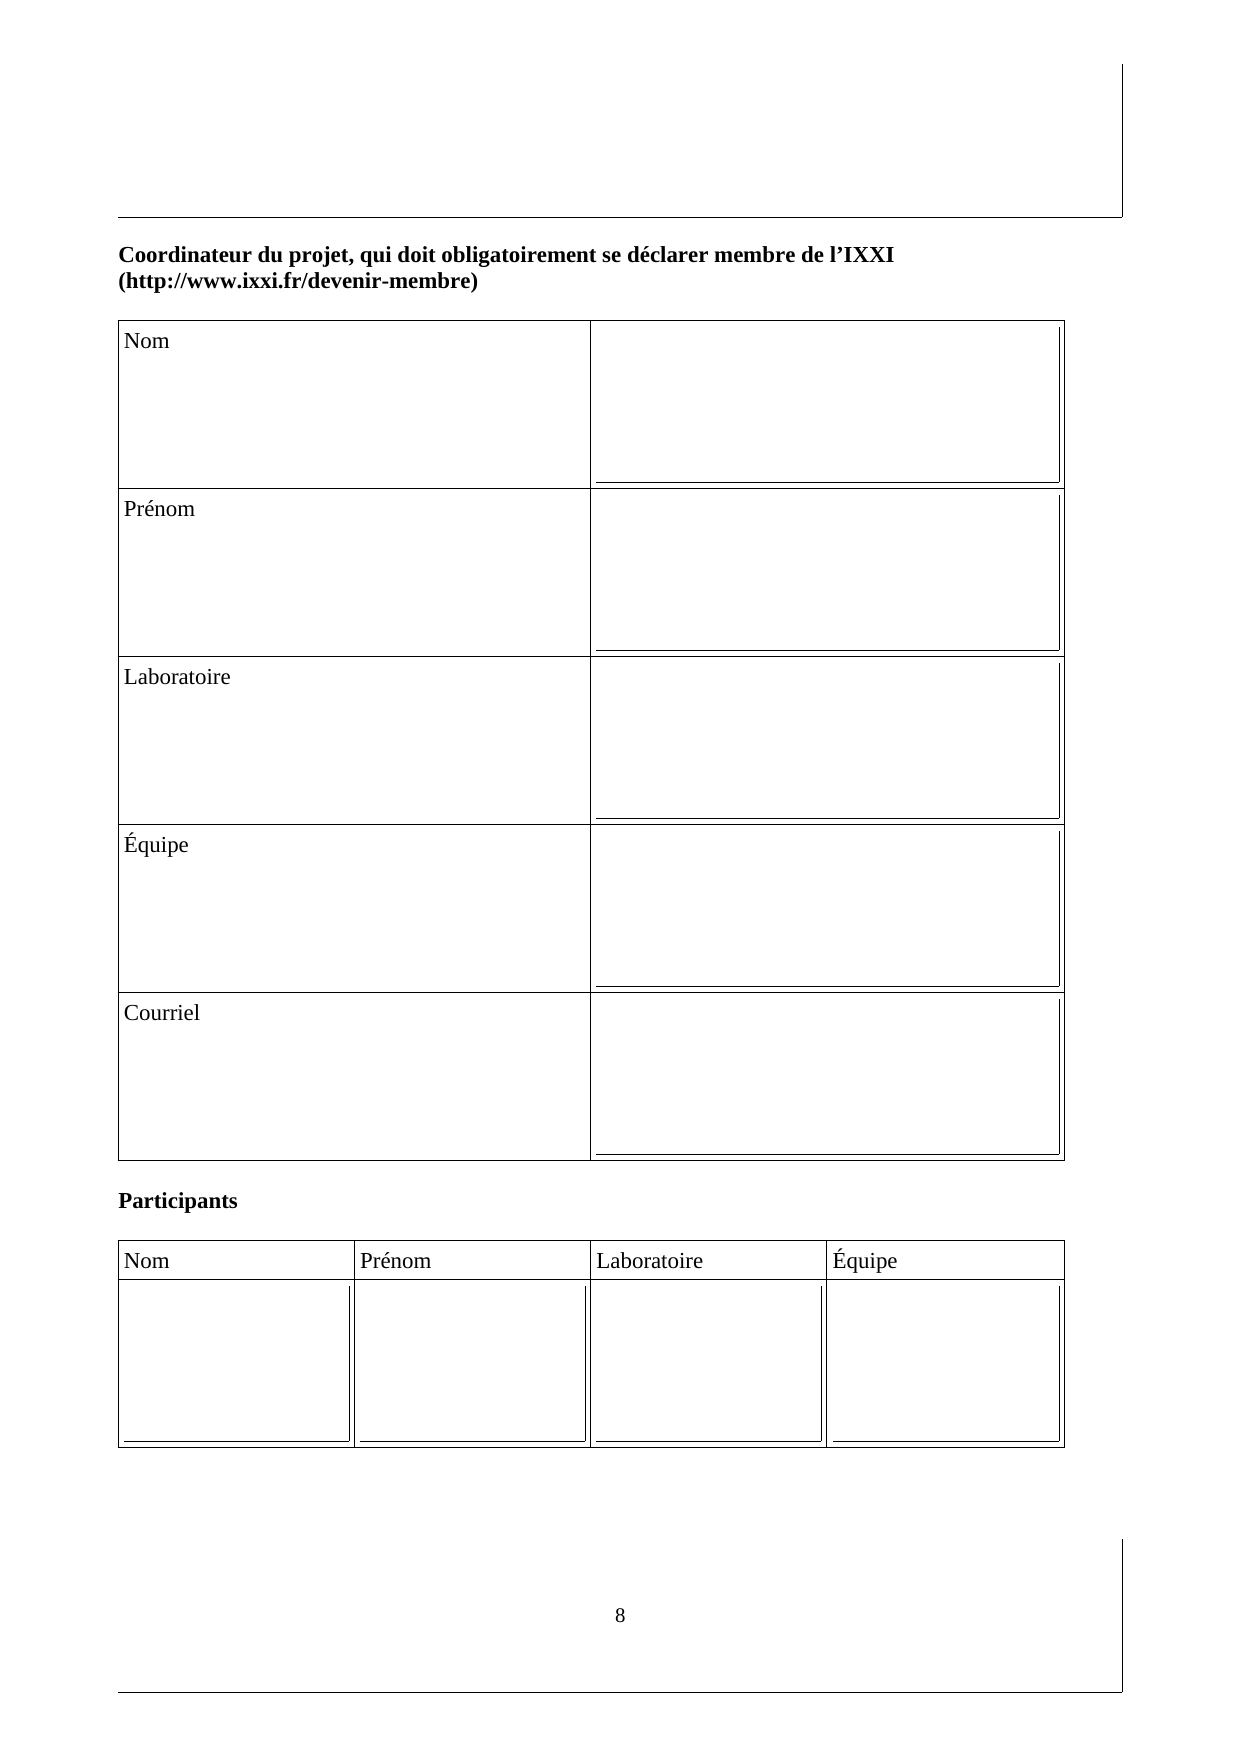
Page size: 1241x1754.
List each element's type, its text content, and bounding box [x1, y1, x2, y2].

table_cell Équipe [119, 825, 590, 992]
text Participants [118, 1188, 1122, 1214]
table_header Équipe [827, 1241, 1064, 1279]
table_cell [591, 825, 1064, 992]
table_cell Prénom [119, 489, 590, 656]
table_header Nom [119, 321, 590, 488]
table_cell [827, 1280, 1064, 1447]
text Coordinateur du projet, qui doit obligatoirement se déclarer membre de l’IXXI (http://www.ixxi.fr/devenir-membre) [118, 241, 1122, 294]
table_cell [355, 1280, 590, 1447]
table_cell Courriel [119, 993, 590, 1160]
table_header Laboratoire [591, 1241, 826, 1279]
table_cell [591, 993, 1064, 1160]
table_cell [591, 1280, 826, 1447]
table_cell [591, 657, 1064, 824]
table_cell [119, 1280, 354, 1447]
table_header Prénom [355, 1241, 590, 1279]
table_cell Laboratoire [119, 657, 590, 824]
table_header [591, 321, 1064, 488]
table_cell [591, 489, 1064, 656]
table_header Nom [119, 1241, 354, 1279]
